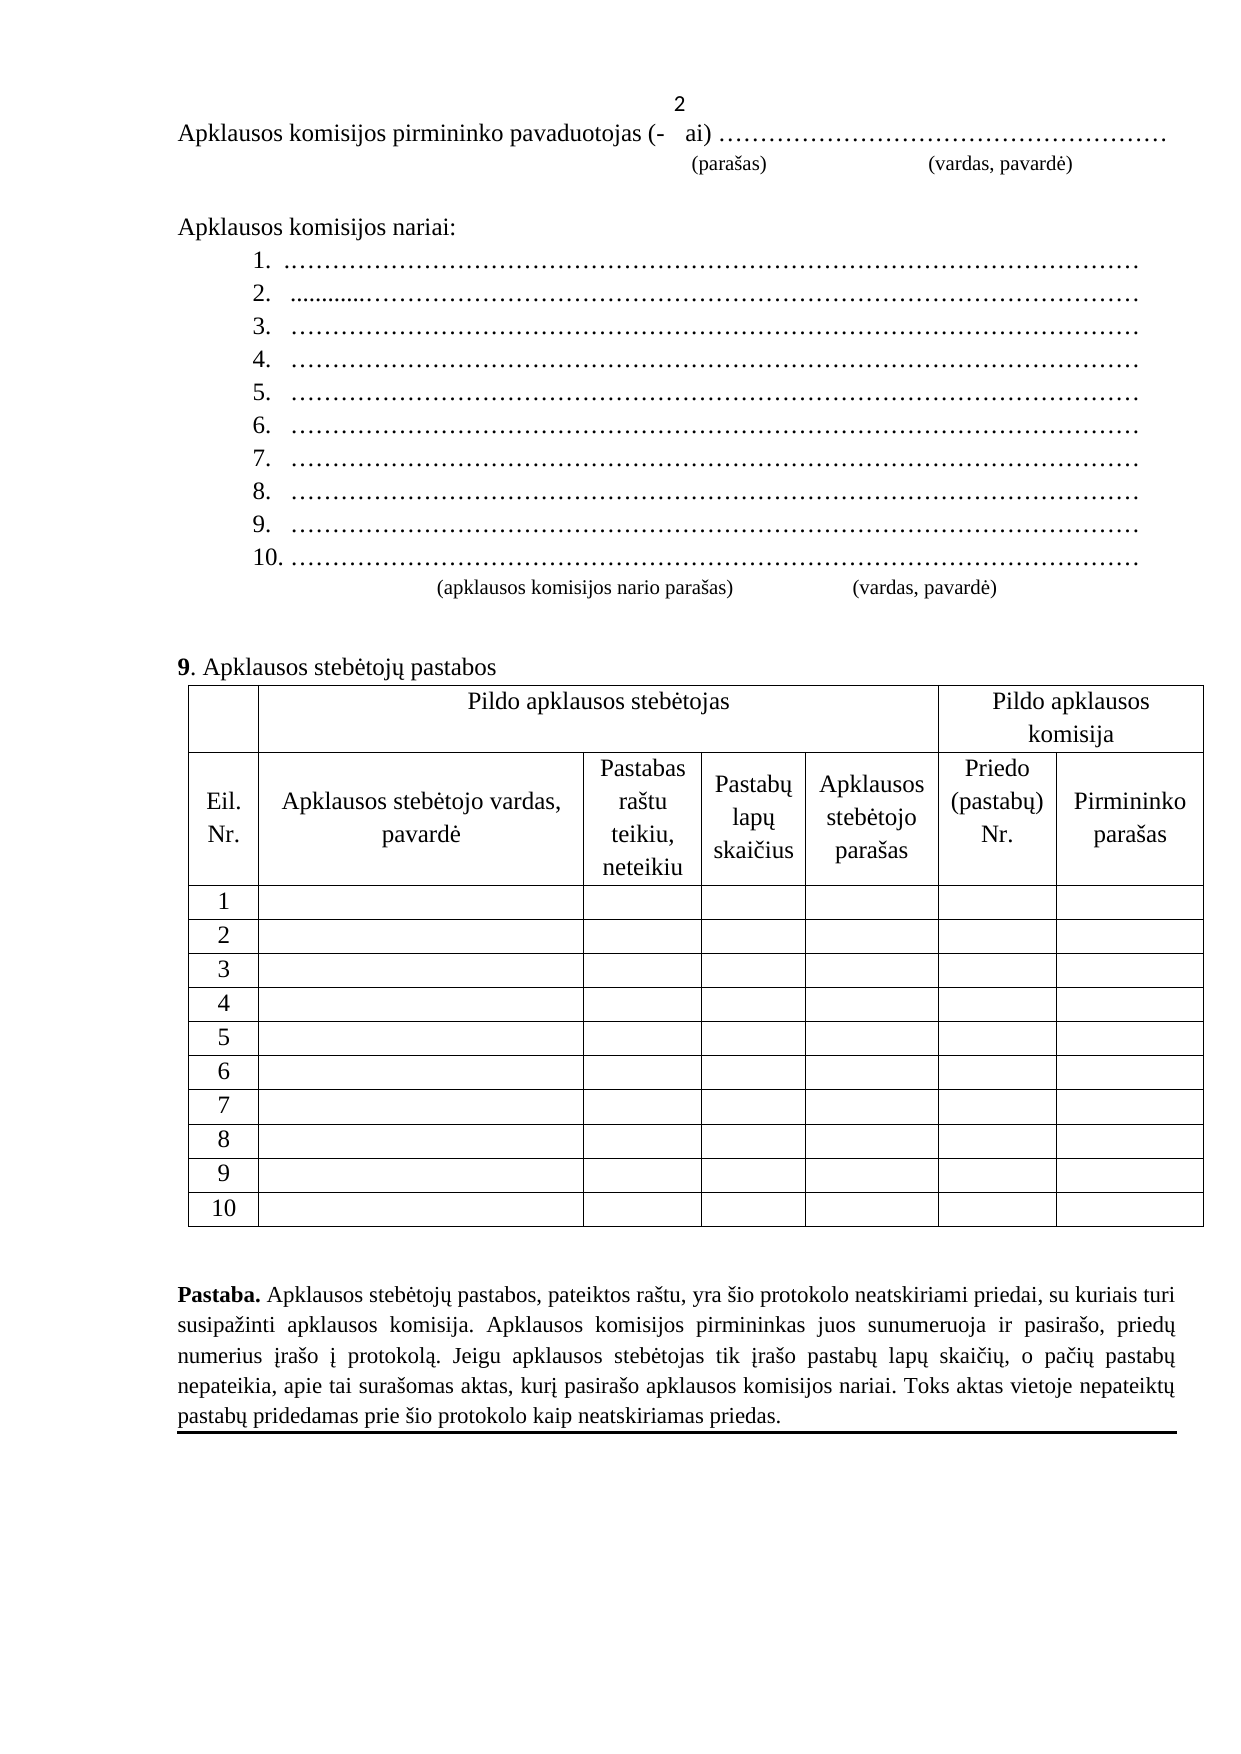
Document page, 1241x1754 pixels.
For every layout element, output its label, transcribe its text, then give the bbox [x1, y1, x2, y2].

table_cell [584, 1159, 701, 1192]
text 5. ………………………………………………………………………………………… [252, 377, 1181, 406]
table_cell [806, 1022, 938, 1055]
table_cell [806, 920, 938, 953]
table_cell [806, 1193, 938, 1226]
table_cell [584, 988, 701, 1021]
table_cell [584, 1090, 701, 1123]
table_cell [259, 1193, 583, 1226]
table_cell Priedo (pastabų) Nr. [939, 753, 1056, 885]
text 8. ………………………………………………………………………………………… [252, 476, 1181, 505]
table_cell [939, 1193, 1056, 1226]
table_cell [939, 1056, 1056, 1089]
text (apklausos komisijos nario parašas) (vardas, pavardė) [177, 575, 1181, 599]
text ai) ……………………………………………… [685, 118, 1181, 147]
table_cell [939, 1090, 1056, 1123]
table_cell [259, 1159, 583, 1192]
table_cell [1057, 886, 1203, 919]
table_cell Pastabas raštu teikiu, neteikiu [584, 753, 701, 885]
table_cell [584, 1056, 701, 1089]
table_cell [939, 988, 1056, 1021]
text Pastaba. Apklausos stebėtojų pastabos, pateiktos raštu, yra šio protokolo neatskiriami priedai, su kuriais turi susipažinti apklausos komisija. Apklausos komisijos pirmininkas juos sunumeruoja ir pasirašo, priedų numerius įrašo į protokolą. Jeigu apklausos stebėtojas tik įrašo pastabų lapų skaičių, o pačių pastabų nepateikia, apie tai surašomas aktas, kurį pasirašo apklausos komisijos nariai. Toks aktas vietoje nepateiktų pastabų pridedamas prie šio protokolo kaip neatskiriamas priedas. [177, 1281, 1177, 1431]
table_cell [1057, 1159, 1203, 1192]
text 1. .………………………………………………………………………………………… [177, 245, 1181, 273]
text Apklausos komisijos pirmininko pavaduotojas (- [177, 118, 673, 147]
table_cell 10 [189, 1193, 258, 1226]
table_cell [584, 886, 701, 919]
table_cell Pirmininko parašas [1057, 753, 1203, 885]
table_cell [584, 954, 701, 987]
table_cell [1057, 920, 1203, 953]
table_cell [806, 1159, 938, 1192]
table_cell [702, 988, 805, 1021]
table_cell [259, 886, 583, 919]
table_cell [806, 1125, 938, 1157]
text Apklausos komisijos nariai: [177, 212, 1181, 241]
table_cell [939, 886, 1056, 919]
table_cell [939, 1022, 1056, 1055]
text 6. ………………………………………………………………………………………… [252, 410, 1181, 439]
text 9. ………………………………………………………………………………………… [252, 509, 1181, 538]
table_cell [806, 988, 938, 1021]
table_header Pildo apklausos stebėtojas [259, 686, 938, 752]
table_cell 8 [189, 1125, 258, 1157]
table_cell [702, 1125, 805, 1157]
table_cell [702, 886, 805, 919]
table_cell [806, 1090, 938, 1123]
table_cell Apklausos stebėtojo parašas [806, 753, 938, 885]
table_cell [259, 1090, 583, 1123]
table_cell [1057, 1056, 1203, 1089]
table_cell [584, 1022, 701, 1055]
table_cell [584, 1125, 701, 1157]
table_cell [1057, 1022, 1203, 1055]
text 3. ………………………………………………………………………………………… [252, 311, 1181, 339]
table_cell [806, 1056, 938, 1089]
table_cell [1057, 954, 1203, 987]
table_cell [702, 1193, 805, 1226]
table_cell [702, 1090, 805, 1123]
table_cell [702, 1159, 805, 1192]
table_cell [806, 886, 938, 919]
table_cell [1057, 988, 1203, 1021]
text 7. ………………………………………………………………………………………… [252, 443, 1181, 472]
table_cell [584, 920, 701, 953]
table_cell 7 [189, 1090, 258, 1123]
text 4. ………………………………………………………………………………………… [252, 344, 1181, 373]
table_cell [259, 1022, 583, 1055]
table_cell [1057, 1125, 1203, 1157]
table_cell [939, 1125, 1056, 1157]
table_cell Apklausos stebėtojo vardas, pavardė [259, 753, 583, 885]
table_cell [702, 920, 805, 953]
table_cell 9 [189, 1159, 258, 1192]
table_cell [259, 988, 583, 1021]
table_cell [939, 920, 1056, 953]
table_cell [939, 1159, 1056, 1192]
table_cell [1057, 1193, 1203, 1226]
table_cell [584, 1193, 701, 1226]
table_cell [939, 954, 1056, 987]
table_cell [1057, 1090, 1203, 1123]
table_cell 3 [189, 954, 258, 987]
table_cell [702, 1056, 805, 1089]
table_cell 1 [189, 886, 258, 919]
text (parašas) (vardas, pavardė) [177, 151, 1181, 175]
table_cell Pastabų lapų skaičius [702, 753, 805, 885]
table_header Pildo apklausos komisija [939, 686, 1203, 752]
table_cell 5 [189, 1022, 258, 1055]
table_header [189, 686, 258, 752]
table_cell [259, 954, 583, 987]
table_cell 6 [189, 1056, 258, 1089]
text 9. Apklausos stebėtojų pastabos [177, 652, 1181, 681]
text 10. ………………………………………………………………………………………… [252, 542, 1181, 571]
table_cell 4 [189, 988, 258, 1021]
table_cell [806, 954, 938, 987]
table_cell 2 [189, 920, 258, 953]
table_cell [259, 920, 583, 953]
table_cell [259, 1125, 583, 1157]
table_cell Eil. Nr. [189, 753, 258, 885]
table_cell [259, 1056, 583, 1089]
table_cell [702, 954, 805, 987]
text 2. ............………………………………………………………………………………… [252, 278, 1181, 307]
table_cell [702, 1022, 805, 1055]
